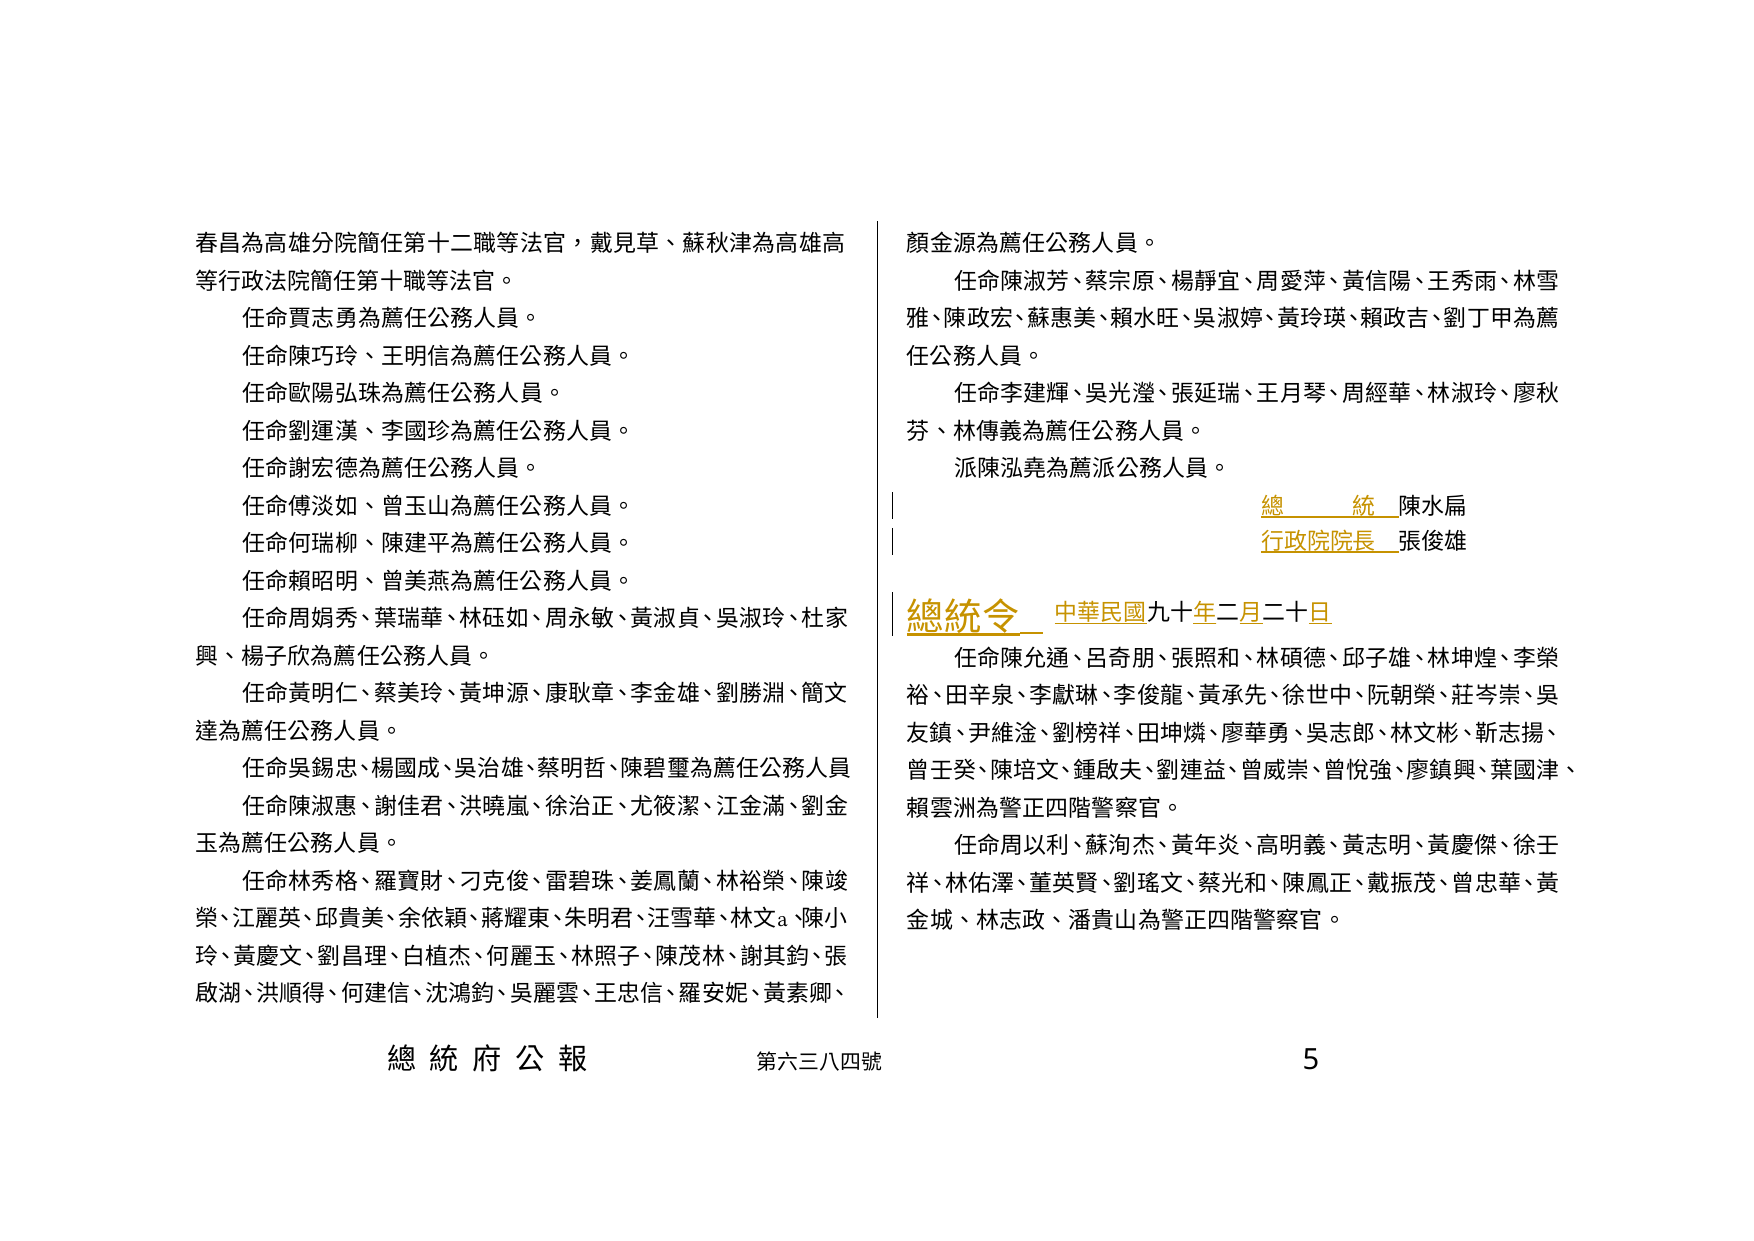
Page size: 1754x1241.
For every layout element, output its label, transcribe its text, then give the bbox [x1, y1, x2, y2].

text 行政院院長 張俊雄 [907, 528, 1559, 555]
text 任命吳錫忠、楊國成、吳治雄、蔡明哲、陳碧璽為薦任公務人員。 [195, 747, 847, 784]
text 任命歐陽弘珠為薦任公務人員。 [195, 372, 847, 409]
text 任命謝宏德為薦任公務人員。 [195, 447, 847, 484]
text 任命何瑞柳、陳建平為薦任公務人員。 [195, 522, 847, 559]
table_header 總統令 [904, 593, 1051, 636]
text 春昌為高雄分院簡任第十二職等法官，戴見草、蘇秋津為高雄高等行政法院簡任第十職等法官。 [195, 222, 847, 297]
text 任命陳淑惠、謝佳君、洪曉嵐、徐治正、尤筱潔、江金滿、劉金玉為薦任公務人員。 [195, 784, 847, 859]
text 總 統 陳水扁 [907, 492, 1559, 519]
text 任命黃明仁、蔡美玲、黃坤源、康耿章、李金雄、劉勝淵、簡文達為薦任公務人員。 [195, 672, 847, 747]
text 任命劉運漢、李國珍為薦任公務人員。 [195, 409, 847, 447]
text 任命李建輝、吳光瀅、張延瑞、王月琴、周經華、林淑玲、廖秋芬、林傳義為薦任公務人員。 [907, 372, 1559, 447]
text 任命陳允通、呂奇朋、張照和、林碩德、邱子雄、林坤煌、李榮裕、田辛泉、李獻琳、李俊龍、黃承先、徐世中、阮朝榮、莊岑崇、吳友鎮、尹維淦、劉榜祥、田坤燐、廖華勇、吳志郎、林文彬、靳志揚、曾壬癸、陳培文、鍾啟夫、劉連益、曾威崇、曾悅強、廖鎮興、葉國津、賴雲洲為警正四階警察官。 [907, 636, 1559, 824]
text 任命林秀格、羅寶財、刁克俊、雷碧珠、姜鳳蘭、林裕榮、陳竣榮、江麗英、邱貴美、余依穎、蔣耀東、朱明君、汪雪華、林文、陳小玲、黃慶文、劉昌理、白植杰、何麗玉、林照子、陳茂林、謝其鈞、張啟湖、洪順得、何建信、沈鴻鈞、吳麗雲、王忠信、羅安妮、黃素卿、顏金源為薦任公務人員。 [195, 859, 847, 1009]
table_header 中華民國九十年二月二十日 [1051, 593, 1564, 636]
text 任命傅淡如、曾玉山為薦任公務人員。 [195, 484, 847, 522]
text 派陳泓堯為薦派公務人員。 [907, 447, 1559, 484]
text 任命陳淑芳、蔡宗原、楊靜宜、周愛萍、黃信陽、王秀雨、林雪雅、陳政宏、蘇惠美、賴水旺、吳淑婷、黃玲瑛、賴政吉、劉丁甲為薦任公務人員。 [907, 259, 1559, 372]
text 任命賴昭明、曾美燕為薦任公務人員。 [195, 559, 847, 597]
text 任命周以利、蘇洵杰、黃年炎、高明義、黃志明、黃慶傑、徐壬祥、林佑澤、董英賢、劉瑤文、蔡光和、陳鳳正、戴振茂、曾忠華、黃金城、林志政、潘貴山為警正四階警察官。 [907, 824, 1559, 936]
text 任命周娟秀、葉瑞華、林砡如、周永敏、黃淑貞、吳淑玲、杜家興、楊子欣為薦任公務人員。 [195, 597, 847, 672]
text 任命林秀格、羅寶財、刁克俊、雷碧珠、姜鳳蘭、林裕榮、陳竣榮、江麗英、邱貴美、余依穎、蔣耀東、朱明君、汪雪華、林文、陳小玲、黃慶文、劉昌理、白植杰、何麗玉、林照子、陳茂林、謝其鈞、張啟湖、洪順得、何建信、沈鴻鈞、吳麗雲、王忠信、羅安妮、黃素卿、顏金源為薦任公務人員。 [907, 222, 1559, 259]
text 任命陳巧玲、王明信為薦任公務人員。 [195, 334, 847, 372]
text 任命賈志勇為薦任公務人員。 [195, 297, 847, 334]
